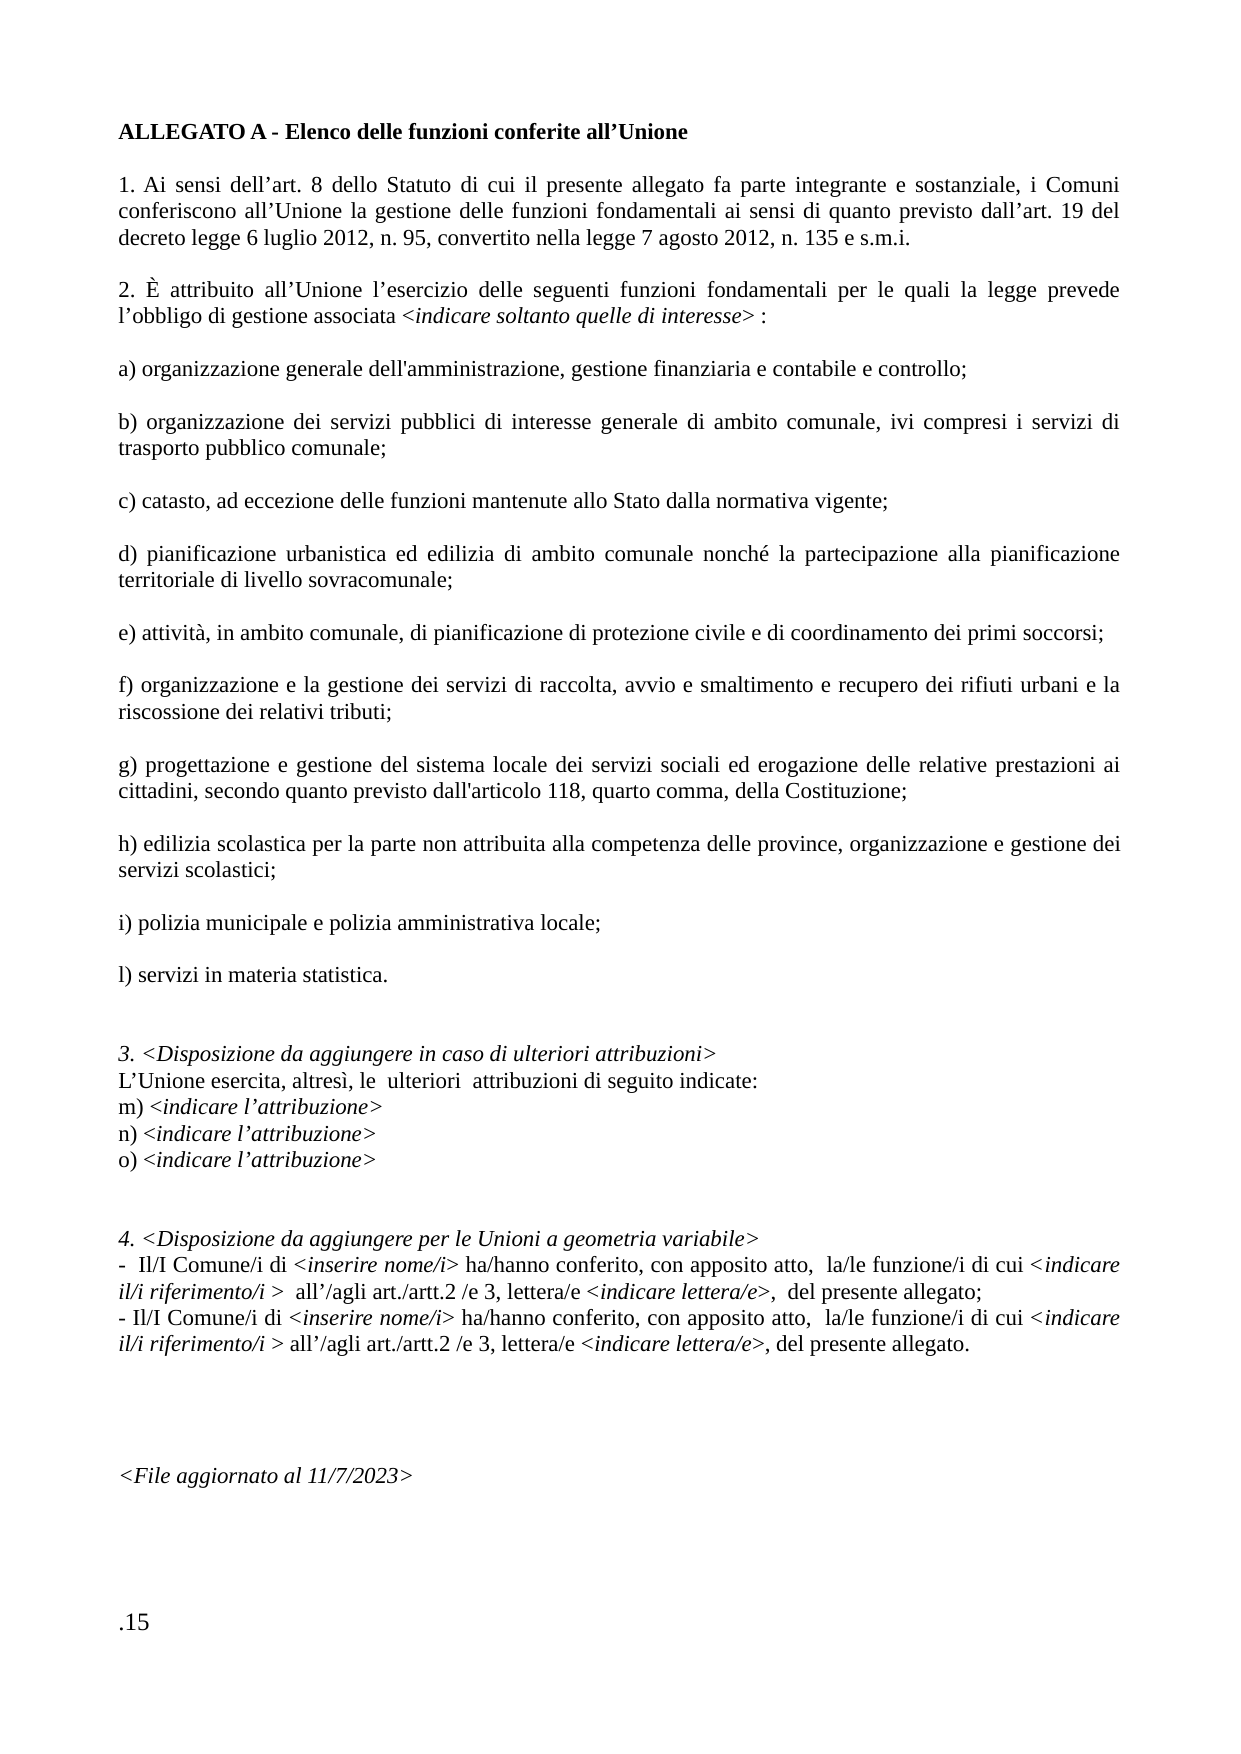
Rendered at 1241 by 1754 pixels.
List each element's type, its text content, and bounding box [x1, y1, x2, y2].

text 2. È attribuito all’Unione l’esercizio delle seguenti funzioni fondamentali per le quali la legge prevede l’obbligo di gestione associata <indicare soltanto quelle di interesse> : [118, 276, 1122, 329]
text m) <indicare l’attribuzione> [118, 1093, 1122, 1119]
text e) attività, in ambito comunale, di pianificazione di protezione civile e di coordinamento dei primi soccorsi; [118, 619, 1122, 645]
text f) organizzazione e la gestione dei servizi di raccolta, avvio e smaltimento e recupero dei rifiuti urbani e la riscossione dei relativi tributi; [118, 672, 1122, 724]
text <File aggiornato al 11/7/2023> [118, 1462, 1122, 1488]
text - Il/I Comune/i di <inserire nome/i> ha/hanno conferito, con apposito atto, la/le funzione/i di cui <indicare il/i riferimento/i > all’/agli art./artt.2 /e 3, lettera/e <indicare lettera/e>, del presente allegato; [118, 1251, 1122, 1304]
text 3. <Disposizione da aggiungere in caso di ulteriori attribuzioni> [118, 1041, 1122, 1067]
subtitle ALLEGATO A - Elenco delle funzioni conferite all’Unione [118, 118, 1122, 144]
text i) polizia municipale e polizia amministrativa locale; [118, 909, 1122, 935]
text b) organizzazione dei servizi pubblici di interesse generale di ambito comunale, ivi compresi i servizi di trasporto pubblico comunale; [118, 408, 1122, 461]
text n) <indicare l’attribuzione> [118, 1119, 1122, 1146]
text d) pianificazione urbanistica ed edilizia di ambito comunale nonché la partecipazione alla pianificazione territoriale di livello sovracomunale; [118, 540, 1122, 592]
text a) organizzazione generale dell'amministrazione, gestione finanziaria e contabile e controllo; [118, 355, 1122, 382]
text 4. <Disposizione da aggiungere per le Unioni a geometria variabile> [118, 1225, 1122, 1251]
text c) catasto, ad eccezione delle funzioni mantenute allo Stato dalla normativa vigente; [118, 487, 1122, 513]
text l) servizi in materia statistica. [118, 961, 1122, 988]
text g) progettazione e gestione del sistema locale dei servizi sociali ed erogazione delle relative prestazioni ai cittadini, secondo quanto previsto dall'articolo 118, quarto comma, della Costituzione; [118, 751, 1122, 803]
text h) edilizia scolastica per la parte non attribuita alla competenza delle province, organizzazione e gestione dei servizi scolastici; [118, 830, 1122, 882]
text - Il/I Comune/i di <inserire nome/i> ha/hanno conferito, con apposito atto, la/le funzione/i di cui <indicare il/i riferimento/i > all’/agli art./artt.2 /e 3, lettera/e <indicare lettera/e>, del presente allegato. [118, 1304, 1122, 1357]
text o) <indicare l’attribuzione> [118, 1146, 1122, 1172]
text L’Unione esercita, altresì, le ulteriori attribuzioni di seguito indicate: [118, 1067, 1122, 1093]
text 1. Ai sensi dell’art. 8 dello Statuto di cui il presente allegato fa parte integrante e sostanziale, i Comuni conferiscono all’Unione la gestione delle funzioni fondamentali ai sensi di quanto previsto dall’art. 19 del decreto legge 6 luglio 2012, n. 95, convertito nella legge 7 agosto 2012, n. 135 e s.m.i. [118, 171, 1122, 250]
